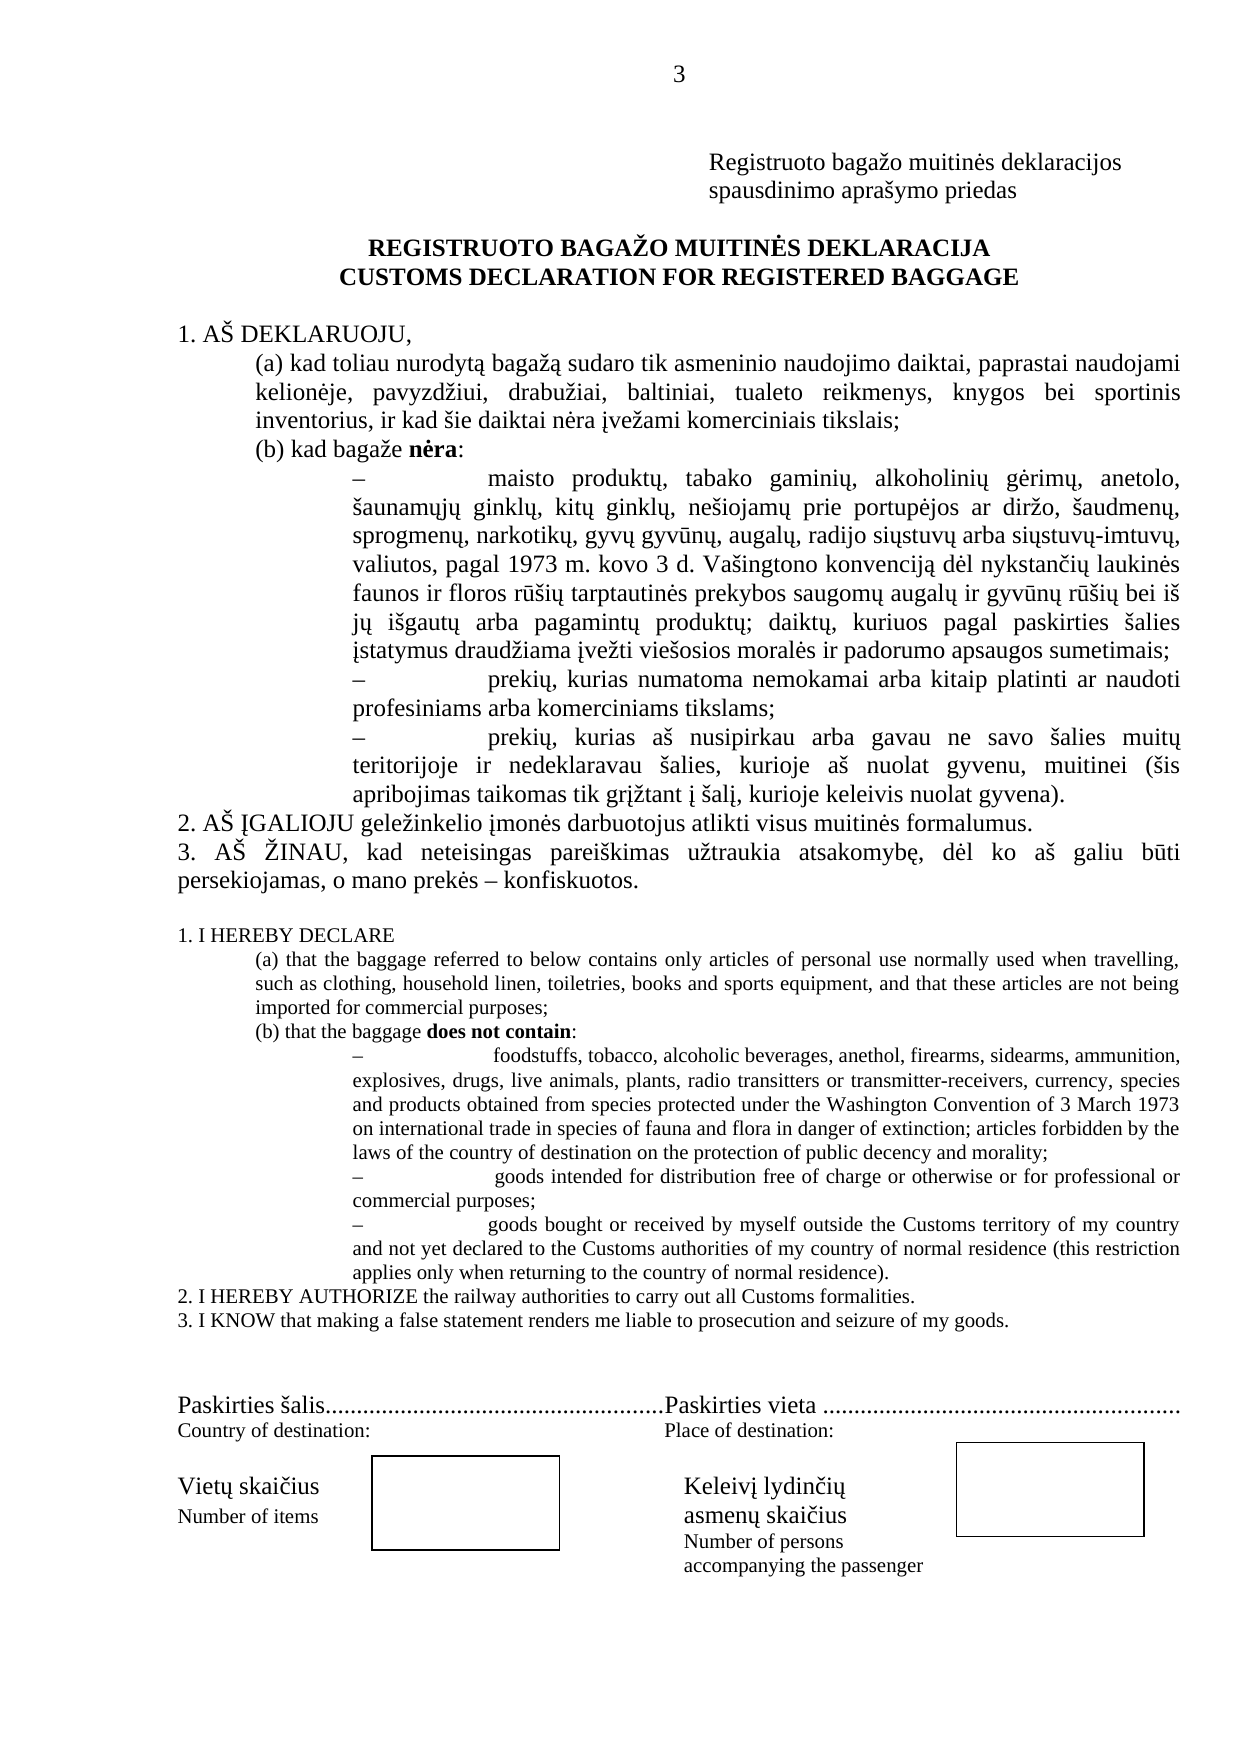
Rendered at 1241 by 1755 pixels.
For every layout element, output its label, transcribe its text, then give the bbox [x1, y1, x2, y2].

text – goods intended for distribution free of charge or otherwise or for professional or commercial purposes; [352, 1164, 1181, 1212]
text Keleivį lydinčių [560, 1471, 956, 1500]
text Paskirties šalis Paskirties vieta [177, 1390, 1181, 1418]
text Registruoto bagažo muitinės deklaracijos [177, 147, 1181, 176]
text (a) kad toliau nurodytą bagažą sudaro tik asmeninio naudojimo daiktai, paprastai naudojami kelionėje, pavyzdžiui, drabužiai, baltiniai, tualeto reikmenys, knygos bei sportinis inventorius, ir kad šie daiktai nėra įvežami komerciniais tikslais; [255, 348, 1181, 434]
text (b) kad bagaže nėra: [255, 434, 1181, 463]
text 2. AŠ ĮGALIOJU geležinkelio įmonės darbuotojus atlikti visus muitinės formalumus. [177, 808, 1181, 837]
text Number of persons [177, 1529, 1181, 1553]
text (a) that the baggage referred to below contains only articles of personal use normally used when travelling, such as clothing, household linen, toiletries, books and sports equipment, and that these articles are not being imported for commercial purposes; [255, 947, 1181, 1019]
text (b) that the baggage does not contain: [255, 1019, 1181, 1043]
text – goods bought or received by myself outside the Customs territory of my country and not yet declared to the Customs authorities of my country of normal residence (this restriction applies only when returning to the country of normal residence). [352, 1212, 1181, 1284]
text CUSTOMS DECLARATION FOR REGISTERED BAGGAGE [177, 262, 1181, 291]
text [1145, 1471, 1181, 1500]
text Country of destination: Place of destination: [177, 1418, 1181, 1442]
text asmenų skaičius [560, 1500, 956, 1529]
text 1. I HEREBY DECLARE [177, 923, 1181, 947]
text spausdinimo aprašymo priedas [177, 176, 1181, 204]
text Vietų skaičius [177, 1471, 371, 1500]
text 3. I KNOW that making a false statement renders me liable to prosecution and seizure of my goods. [177, 1308, 1181, 1332]
text 1. AŠ DEKLARUOJU, [177, 319, 1181, 348]
text [1145, 1500, 1181, 1529]
text Number of items [177, 1500, 371, 1529]
text – prekių, kurias numatoma nemokamai arba kitaip platinti ar naudoti profesiniams arba komerciniams tikslams; [352, 664, 1181, 722]
text – prekių, kurias aš nusipirkau arba gavau ne savo šalies muitų teritorijoje ir nedeklaravau šalies, kurioje aš nuolat gyvenu, muitinei (šis apribojimas taikomas tik grįžtant į šalį, kurioje keleivis nuolat gyvena). [352, 722, 1181, 808]
text – foodstuffs, tobacco, alcoholic beverages, anethol, firearms, sidearms, ammunition, explosives, drugs, live animals, plants, radio transitters or transmitter-receivers, currency, species and products obtained from species protected under the Washington Convention of 3 March 1973 on international trade in species of fauna and flora in danger of extinction; articles forbidden by the laws of the country of destination on the protection of public decency and morality; [352, 1043, 1181, 1164]
text 2. I HEREBY AUTHORIZE the railway authorities to carry out all Customs formalities. [177, 1284, 1181, 1308]
text accompanying the passenger [177, 1553, 1181, 1577]
text – maisto produktų, tabako gaminių, alkoholinių gėrimų, anetolo, šaunamųjų ginklų, kitų ginklų, nešiojamų prie portupėjos ar diržo, šaudmenų, sprogmenų, narkotikų, gyvų gyvūnų, augalų, radijo siųstuvų arba siųstuvų-imtuvų, valiutos, pagal 1973 m. kovo 3 d. Vašingtono konvenciją dėl nykstančių laukinės faunos ir floros rūšių tarptautinės prekybos saugomų augalų ir gyvūnų rūšių bei iš jų išgautų arba pagamintų produktų; daiktų, kuriuos pagal paskirties šalies įstatymus draudžiama įvežti viešosios moralės ir padorumo apsaugos sumetimais; [352, 463, 1181, 664]
text REGISTRUOTO BAGAŽO MUITINĖS DEKLARACIJA [177, 233, 1181, 262]
text 3. AŠ ŽINAU, kad neteisingas pareiškimas užtraukia atsakomybę, dėl ko aš galiu būti persekiojamas, o mano prekės – konfiskuotos. [177, 837, 1181, 894]
